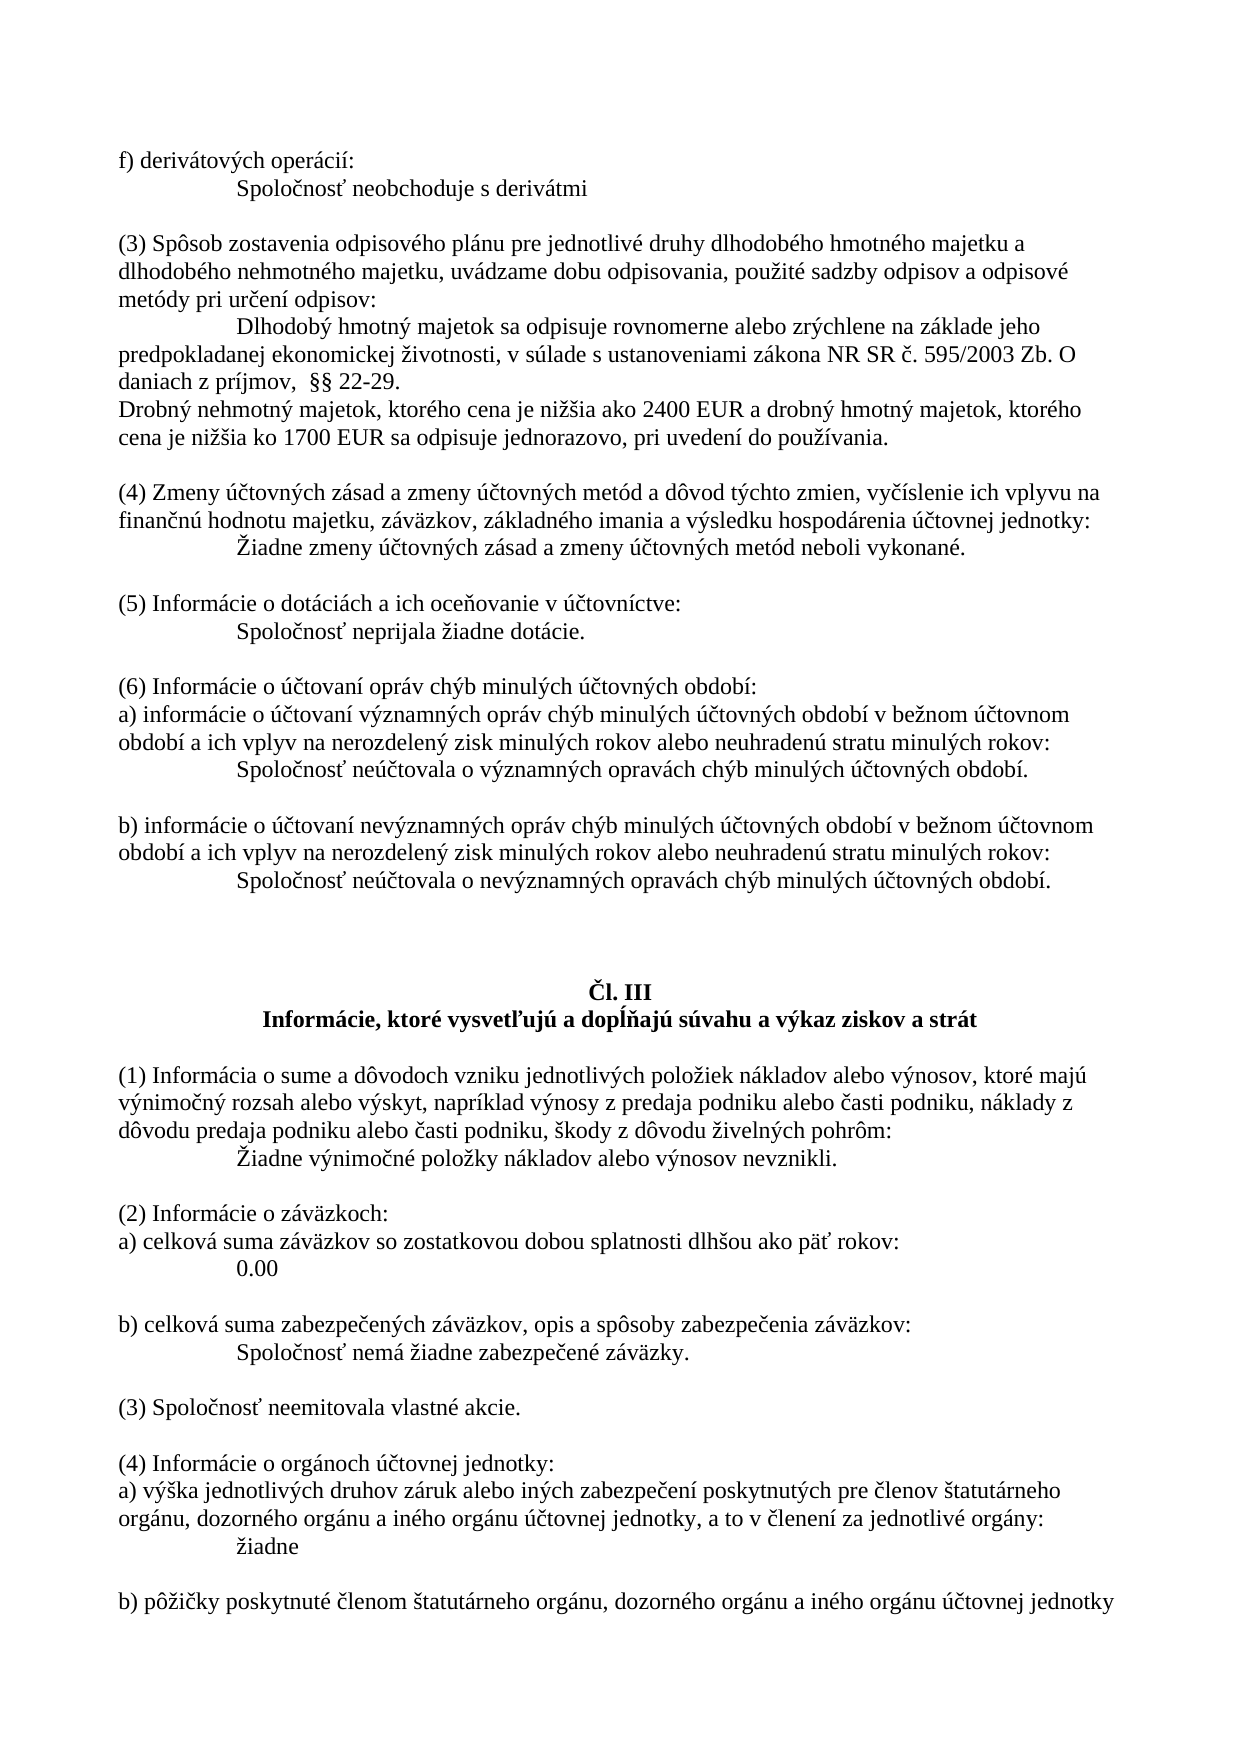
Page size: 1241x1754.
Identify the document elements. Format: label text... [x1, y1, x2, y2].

text žiadne [118, 1532, 1122, 1559]
text b) informácie o účtovaní nevýznamných opráv chýb minulých účtovných období v bežnom účtovnom období a ich vplyv na nerozdelený zisk minulých rokov alebo neuhradenú stratu minulých rokov: [118, 811, 1122, 866]
text a) informácie o účtovaní významných opráv chýb minulých účtovných období v bežnom účtovnom období a ich vplyv na nerozdelený zisk minulých rokov alebo neuhradenú stratu minulých rokov: [118, 700, 1122, 755]
text (4) Zmeny účtovných zásad a zmeny účtovných metód a dôvod týchto zmien, vyčíslenie ich vplyvu na finančnú hodnotu majetku, záväzkov, základného imania a výsledku hospodárenia účtovnej jednotky: [118, 478, 1122, 533]
text (2) Informácie o záväzkoch: [118, 1199, 1122, 1227]
text b) pôžičky poskytnuté členom štatutárneho orgánu, dozorného orgánu a iného orgánu účtovnej jednotky [118, 1587, 1122, 1615]
text (3) Spôsob zostavenia odpisového plánu pre jednotlivé druhy dlhodobého hmotného majetku a dlhodobého nehmotného majetku, uvádzame dobu odpisovania, použité sadzby odpisov a odpisové metódy pri určení odpisov: [118, 229, 1122, 312]
text Spoločnosť neprijala žiadne dotácie. [118, 617, 1122, 644]
text Dlhodobý hmotný majetok sa odpisuje rovnomerne alebo zrýchlene na základe jeho predpokladanej ekonomickej životnosti, v súlade s ustanoveniami zákona NR SR č. 595/2003 Zb. O daniach z príjmov, §§ 22-29. [118, 312, 1122, 395]
text Čl. III [118, 978, 1122, 1005]
text f) derivátových operácií: [118, 146, 1122, 174]
text a) celková suma záväzkov so zostatkovou dobou splatnosti dlhšou ako päť rokov: [118, 1227, 1122, 1254]
text a) výška jednotlivých druhov záruk alebo iných zabezpečení poskytnutých pre členov štatutárneho orgánu, dozorného orgánu a iného orgánu účtovnej jednotky, a to v členení za jednotlivé orgány: [118, 1477, 1122, 1532]
text Spoločnosť neobchoduje s derivátmi [118, 174, 1122, 201]
text Žiadne zmeny účtovných zásad a zmeny účtovných metód neboli vykonané. [118, 533, 1122, 561]
text (4) Informácie o orgánoch účtovnej jednotky: [118, 1449, 1122, 1477]
text Drobný nehmotný majetok, ktorého cena je nižšia ako 2400 EUR a drobný hmotný majetok, ktorého cena je nižšia ko 1700 EUR sa odpisuje jednorazovo, pri uvedení do používania. [118, 395, 1122, 450]
text (5) Informácie o dotáciách a ich oceňovanie v účtovníctve: [118, 589, 1122, 617]
text Informácie, ktoré vysvetľujú a dopĺňajú súvahu a výkaz ziskov a strát [118, 1005, 1122, 1033]
text 0.00 [118, 1254, 1122, 1282]
text b) celková suma zabezpečených záväzkov, opis a spôsoby zabezpečenia záväzkov: [118, 1310, 1122, 1338]
text Spoločnosť nemá žiadne zabezpečené záväzky. [118, 1338, 1122, 1365]
text Žiadne výnimočné položky nákladov alebo výnosov nevznikli. [118, 1144, 1122, 1171]
text (6) Informácie o účtovaní opráv chýb minulých účtovných období: [118, 672, 1122, 700]
text (3) Spoločnosť neemitovala vlastné akcie. [118, 1393, 1122, 1421]
text Spoločnosť neúčtovala o nevýznamných opravách chýb minulých účtovných období. [118, 866, 1122, 893]
text Spoločnosť neúčtovala o významných opravách chýb minulých účtovných období. [118, 755, 1122, 783]
text (1) Informácia o sume a dôvodoch vzniku jednotlivých položiek nákladov alebo výnosov, ktoré majú výnimočný rozsah alebo výskyt, napríklad výnosy z predaja podniku alebo časti podniku, náklady z dôvodu predaja podniku alebo časti podniku, škody z dôvodu živelných pohrôm: [118, 1061, 1122, 1144]
